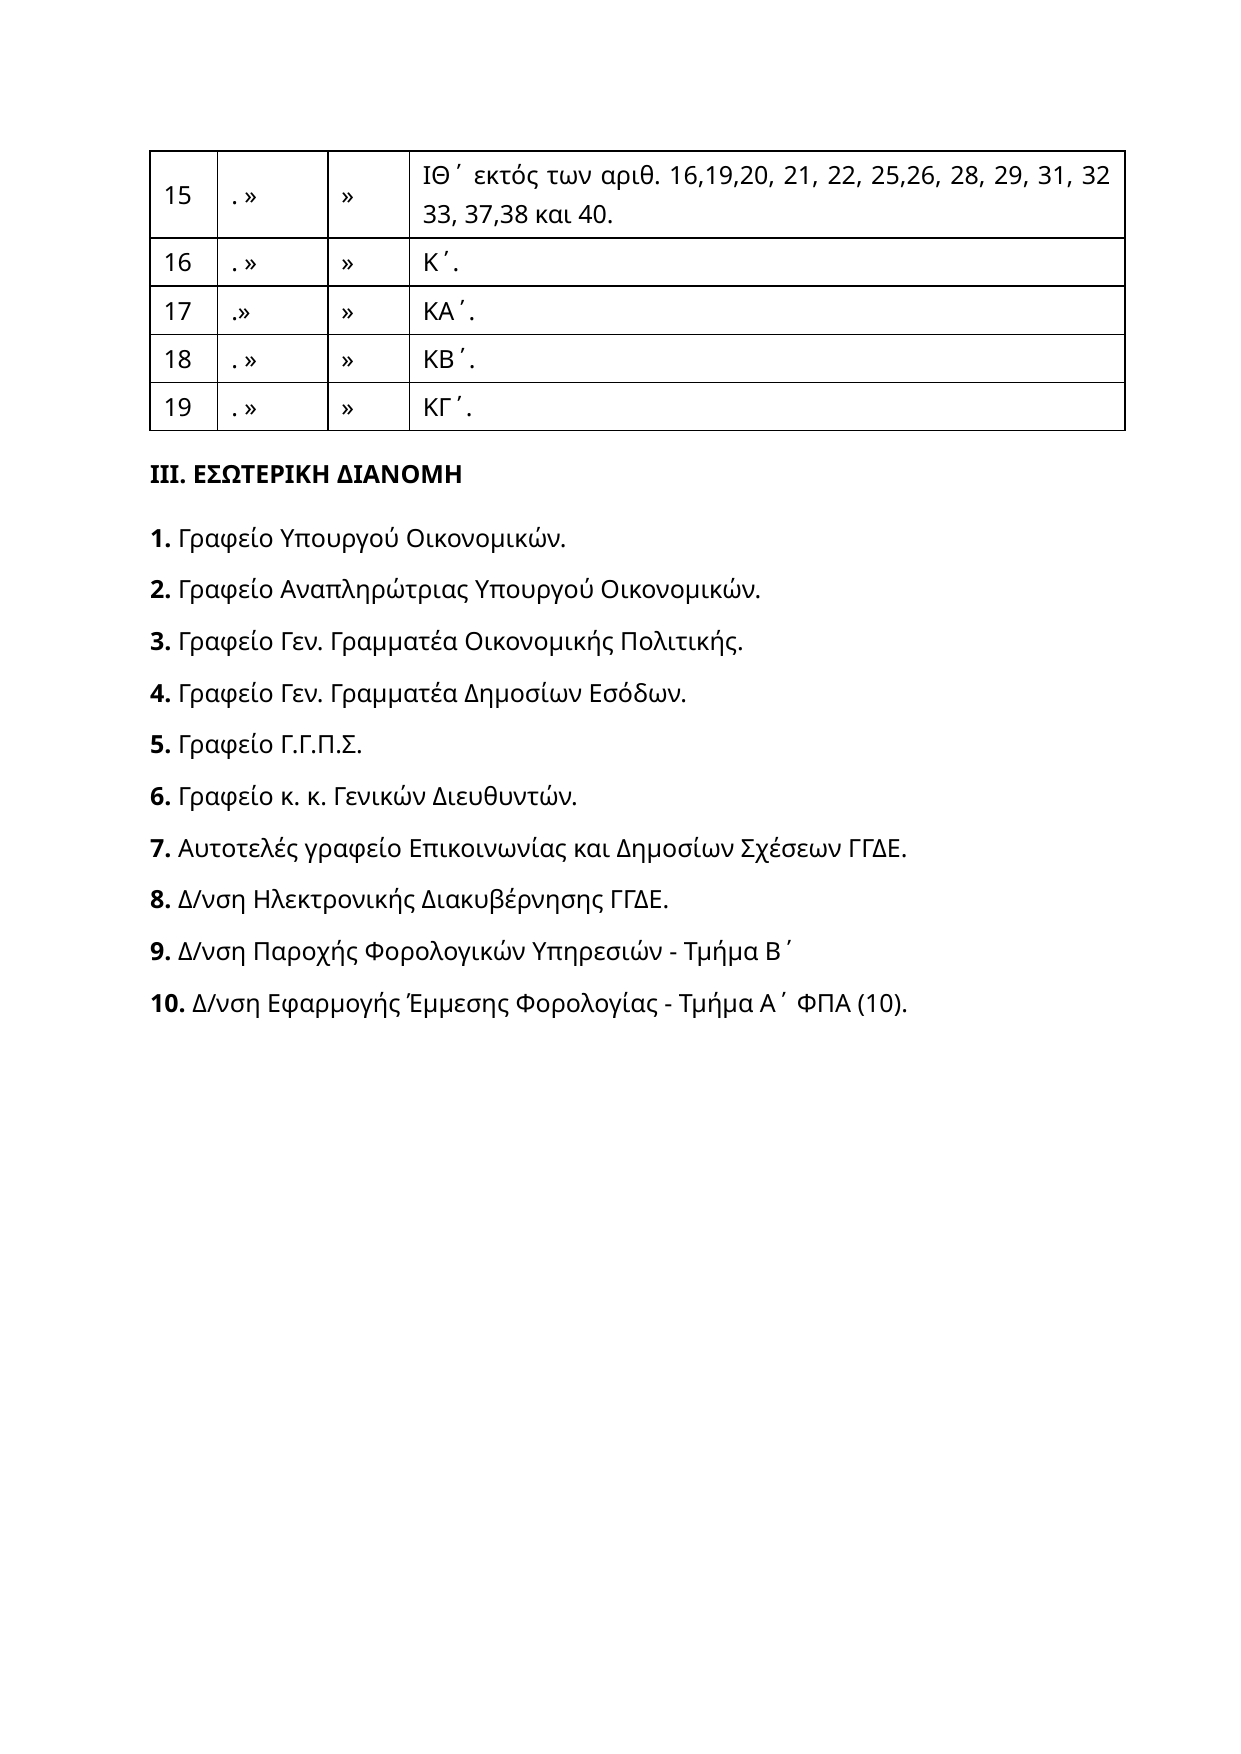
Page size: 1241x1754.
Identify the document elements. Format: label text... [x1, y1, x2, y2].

table_cell Κ΄. [410, 239, 1124, 285]
table_cell 16 [151, 239, 217, 285]
table_cell 17 [151, 287, 217, 333]
table_cell » [329, 239, 409, 285]
text 10. Δ/νση Εφαρμογής Έμμεσης Φορολογίας - Τμήμα Α΄ ΦΠΑ (10). [150, 986, 1090, 1019]
text 6. Γραφείο κ. κ. Γενικών Διευθυντών. [150, 779, 1090, 813]
table_cell . » [218, 383, 327, 430]
text 7. Αυτοτελές γραφείο Επικοινωνίας και Δημοσίων Σχέσεων ΓΓΔΕ. [150, 831, 1090, 864]
table_cell » [329, 383, 409, 430]
table_cell » [329, 287, 409, 333]
text ΙΙΙ. ΕΣΩΤΕΡΙΚΗ ΔΙΑΝΟΜΗ [150, 456, 1090, 490]
text 1. Γραφείο Υπουργού Οικονομικών. [150, 521, 1090, 554]
table_cell .» [218, 287, 327, 333]
table_cell ΙΘ΄ εκτός των αριθ. 16,19,20, 21, 22, 25,26, 28, 29, 31, 32 33, 37,38 και 40. [410, 152, 1124, 237]
table_cell 15 [151, 152, 217, 237]
table_cell » [329, 152, 409, 237]
text 3. Γραφείο Γεν. Γραμματέα Οικονομικής Πολιτικής. [150, 624, 1090, 658]
table_cell ΚΓ΄. [410, 383, 1124, 430]
table_cell ΚΑ΄. [410, 287, 1124, 333]
text 9. Δ/νση Παροχής Φορολογικών Υπηρεσιών - Τμήμα Β΄ [150, 934, 1090, 968]
table_cell . » [218, 335, 327, 382]
table_cell ΚΒ΄. [410, 335, 1124, 382]
text 5. Γραφείο Γ.Γ.Π.Σ. [150, 727, 1090, 761]
table_cell . » [218, 239, 327, 285]
table_cell 18 [151, 335, 217, 382]
table_cell » [329, 335, 409, 382]
text 2. Γραφείο Αναπληρώτριας Υπουργού Οικονομικών. [150, 572, 1090, 606]
text 8. Δ/νση Ηλεκτρονικής Διακυβέρνησης ΓΓΔΕ. [150, 882, 1090, 916]
table_cell . » [218, 152, 327, 237]
table_cell 19 [151, 383, 217, 430]
text 4. Γραφείο Γεν. Γραμματέα Δημοσίων Εσόδων. [150, 676, 1090, 709]
